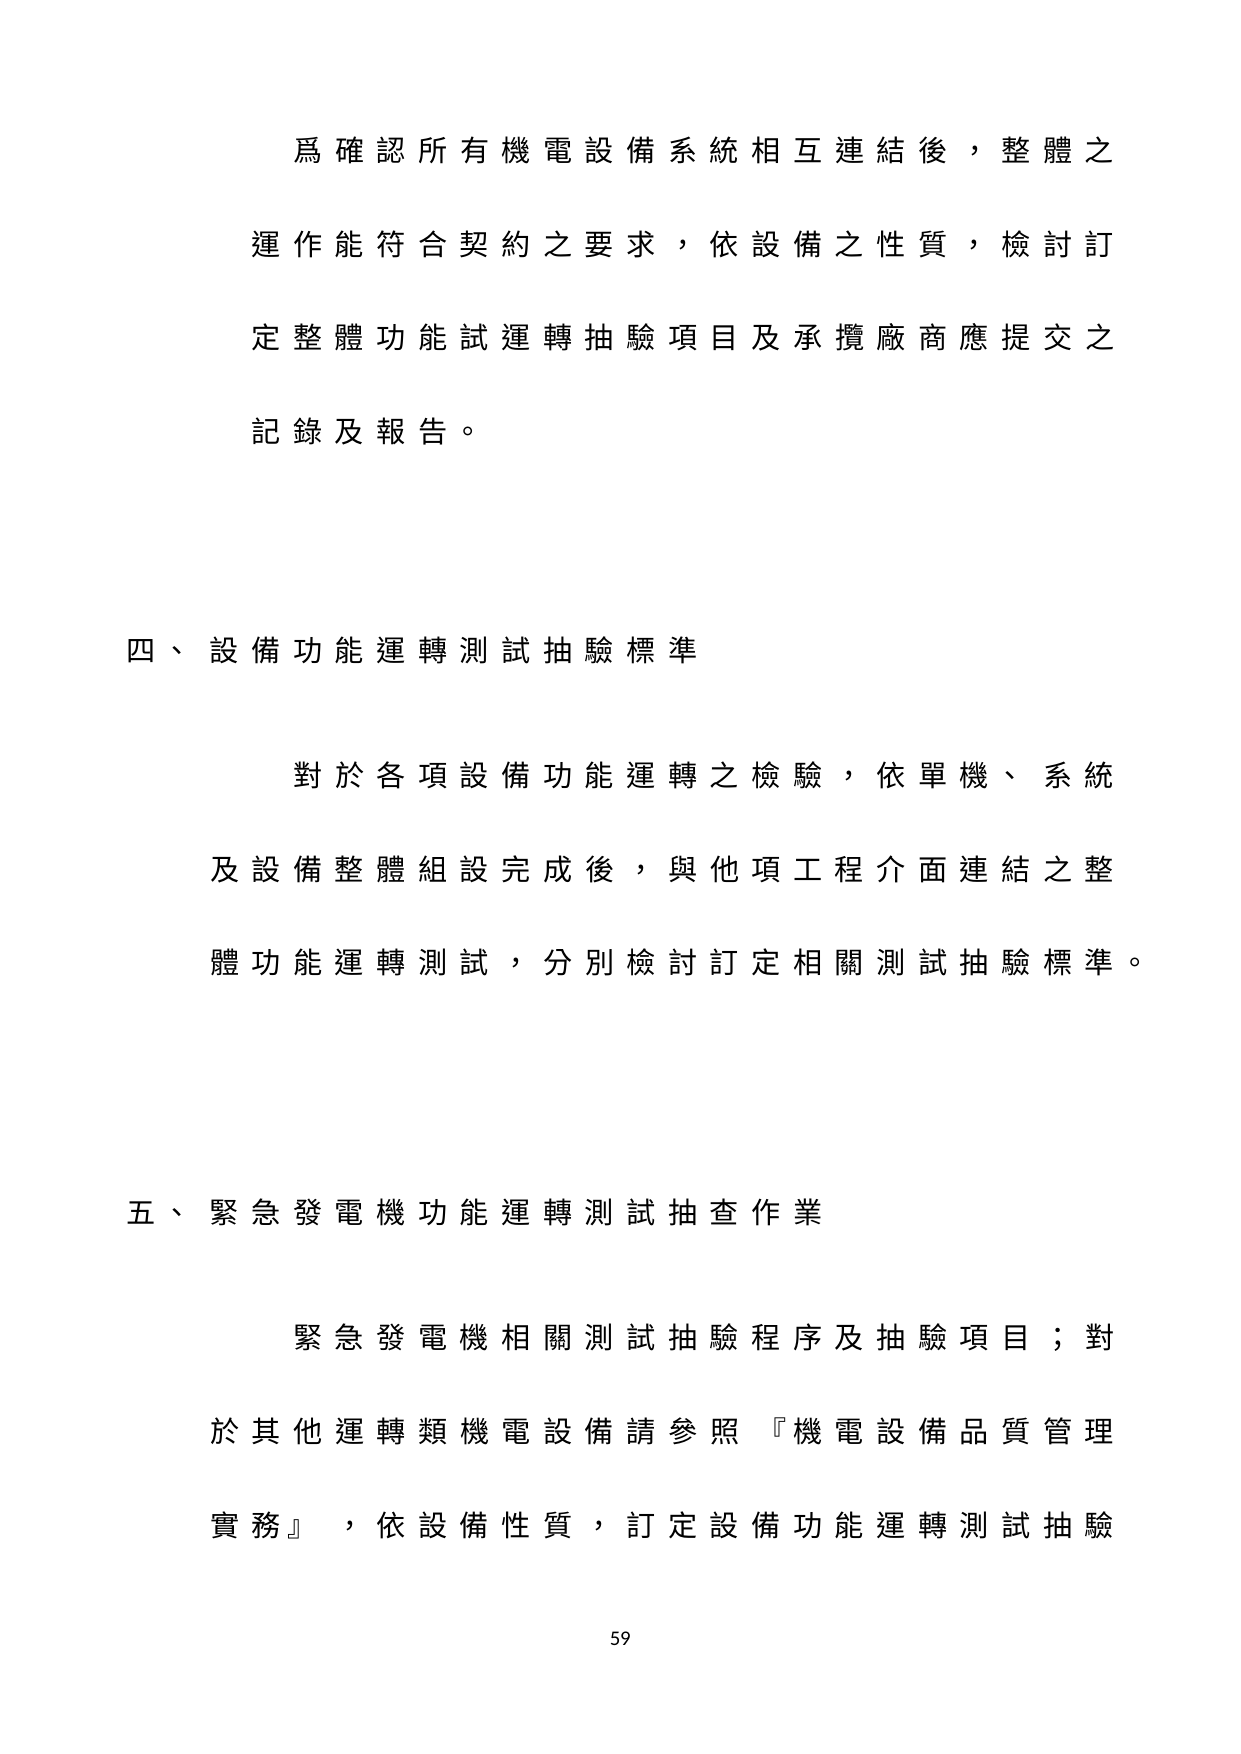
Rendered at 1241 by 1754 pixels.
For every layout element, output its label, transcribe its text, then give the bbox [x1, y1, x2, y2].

text 五、緊急發電機功能運轉測試抽查作業 [120, 1169, 1120, 1232]
text 緊急發電機相關測試抽驗程序及抽驗項目；對於其他運轉類機電設備請參照『機電設備品質管理實務』，依設備性質，訂定設備功能運轉測試抽驗 [120, 1294, 1120, 1544]
text 四、設備功能運轉測試抽驗標準 [120, 607, 1120, 669]
text 爲確認所有機電設備系統相互連結後，整體之運作能符合契約之要求，依設備之性質，檢討訂定整體功能試運轉抽驗項目及承攬廠商應提交之記錄及報告。 [120, 107, 1120, 451]
text 對於各項設備功能運轉之檢驗，依單機、系統及設備整體組設完成後，與他項工程介面連結之整體功能運轉測試，分別檢討訂定相關測試抽驗標準。 [120, 732, 1120, 982]
